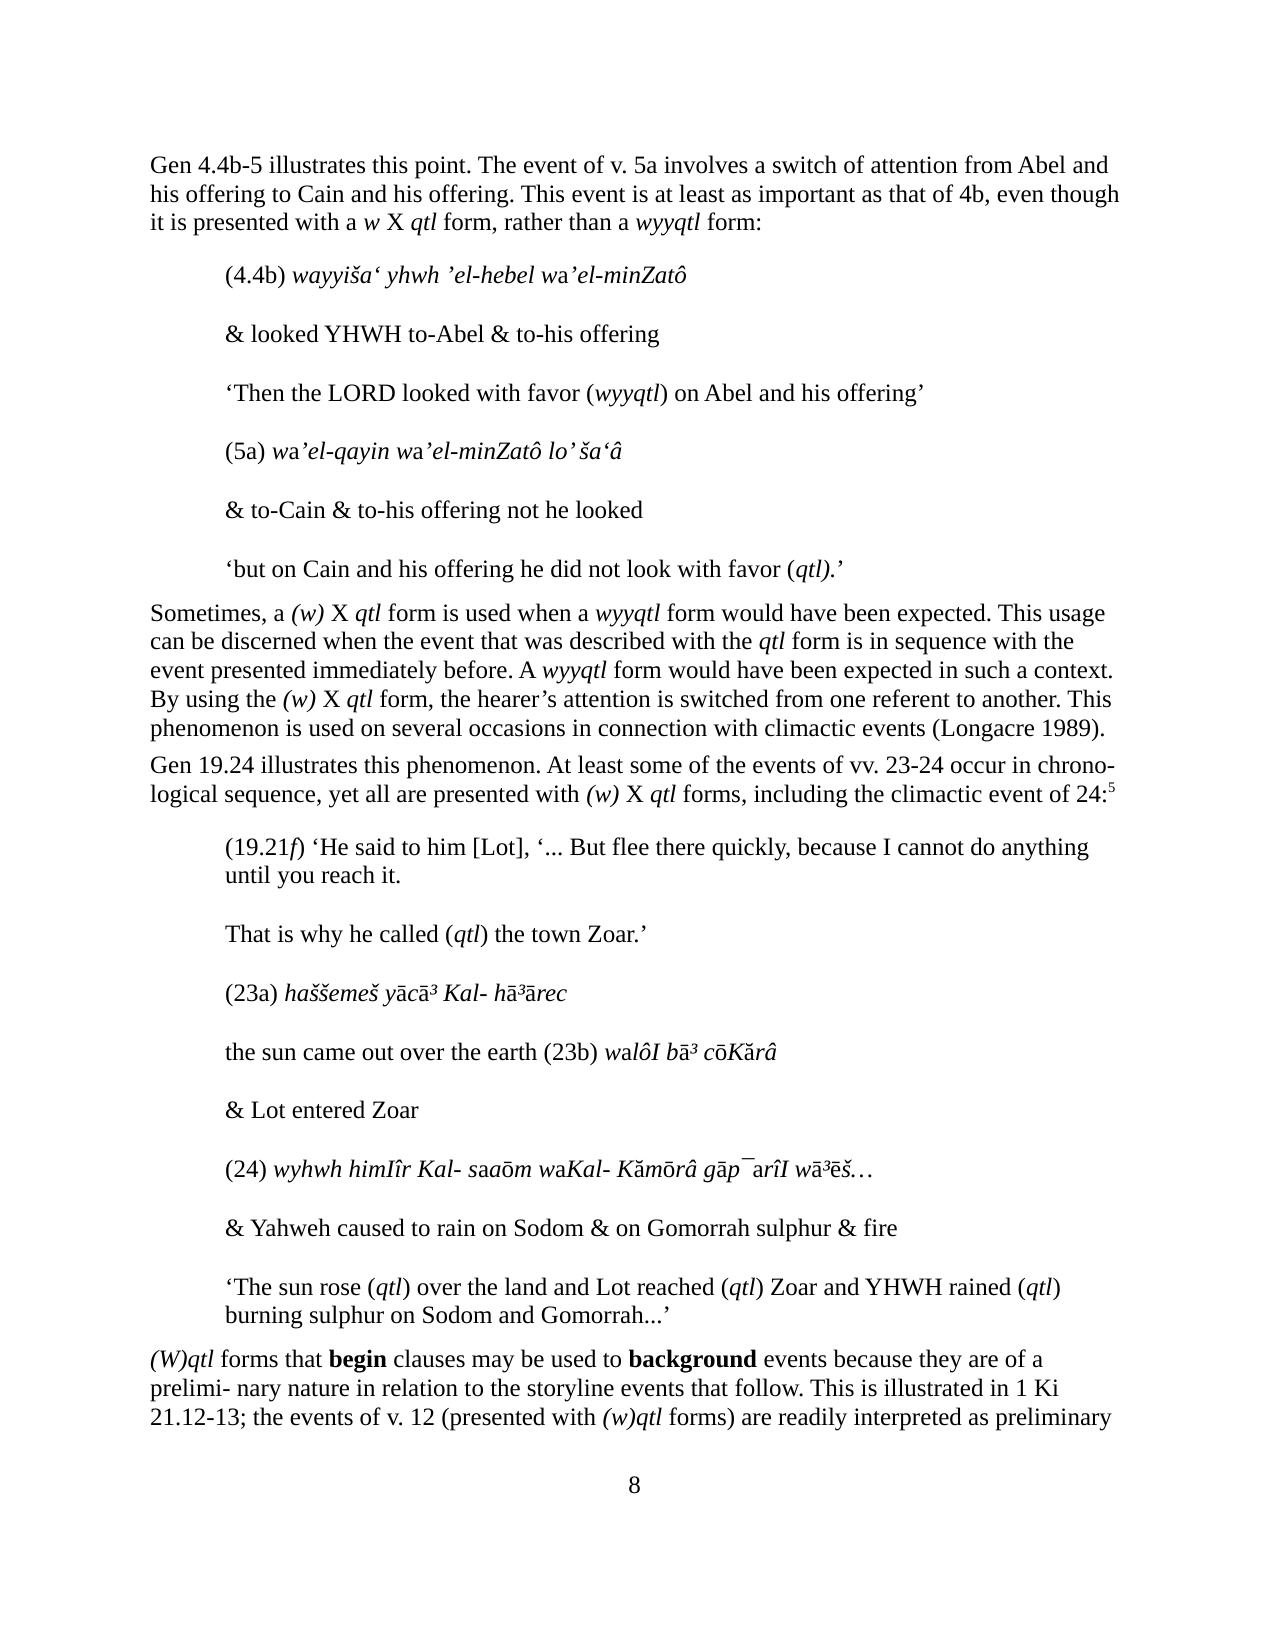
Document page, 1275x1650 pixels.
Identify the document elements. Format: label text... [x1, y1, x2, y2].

text (W)qtl forms that begin clauses may be used to background events because they are of a prelimi- nary nature in relation to the storyline events that follow. This is illustrated in 1 Ki 21.12-13; the events of v. 12 (presented with (w)qtl forms) are readily interpreted as preliminary [150, 1344, 1125, 1431]
text Gen 4.4b-5 illustrates this point. The event of v. 5a involves a switch of attention from Abel and his offering to Cain and his offering. This event is at least as important as that of 4b, even though it is presented with a w X qtl form, rather than a wyyqtl form: [150, 150, 1125, 236]
text (23a) haššemeš yācā³ Kal- hā³ārec [225, 978, 1125, 1007]
text & Yahweh caused to rain on Sodom & on Gomorrah sulphur & fire [225, 1213, 1125, 1242]
text ‘Then the LORD looked with favor (wyyqtl) on Abel and his offering’ [225, 378, 1125, 406]
text (24) wyhwh himIîr Kal- saaōm waKal- Kămōrâ gāp¯arîI wā³ēš… [225, 1154, 1125, 1183]
text (19.21f) ‘He said to him [Lot], ‘... But flee there quickly, because I cannot do anything until you reach it. [225, 832, 1125, 889]
text (5a) wa’el-qayin wa’el-minZatô lo’ ša‘â [225, 436, 1125, 465]
text & to-Cain & to-his offering not he looked [225, 495, 1125, 524]
text ‘but on Cain and his offering he did not look with favor (qtl).’ [225, 554, 1125, 583]
text the sun came out over the earth (23b) walôI bā³ cōKărâ [225, 1037, 1125, 1066]
text & Lot entered Zoar [225, 1096, 1125, 1124]
text Sometimes, a (w) X qtl form is used when a wyyqtl form would have been expected. This usage can be discerned when the event that was described with the qtl form is in sequence with the event presented immediately before. A wyyqtl form would have been expected in such a context. By using the (w) X qtl form, the hearer’s attention is switched from one referent to another. This phenomenon is used on several occasions in connection with climactic events (Longacre 1989). [150, 598, 1125, 741]
text & looked YHWH to-Abel & to-his offering [225, 319, 1125, 348]
text ‘The sun rose (qtl) over the land and Lot reached (qtl) Zoar and YHWH rained (qtl) burning sulphur on Sodom and Gomorrah...’ [225, 1272, 1125, 1329]
text That is why he called (qtl) the town Zoar.’ [225, 919, 1125, 948]
text Gen 19.24 illustrates this phenomenon. At least some of the events of vv. 23-24 occur in chrono- logical sequence, yet all are presented with (w) X qtl forms, including the climactic event of 24:5 [150, 750, 1125, 808]
text (4.4b) wayyiša‘ yhwh ’el-hebel wa’el-minZatô [225, 260, 1125, 289]
